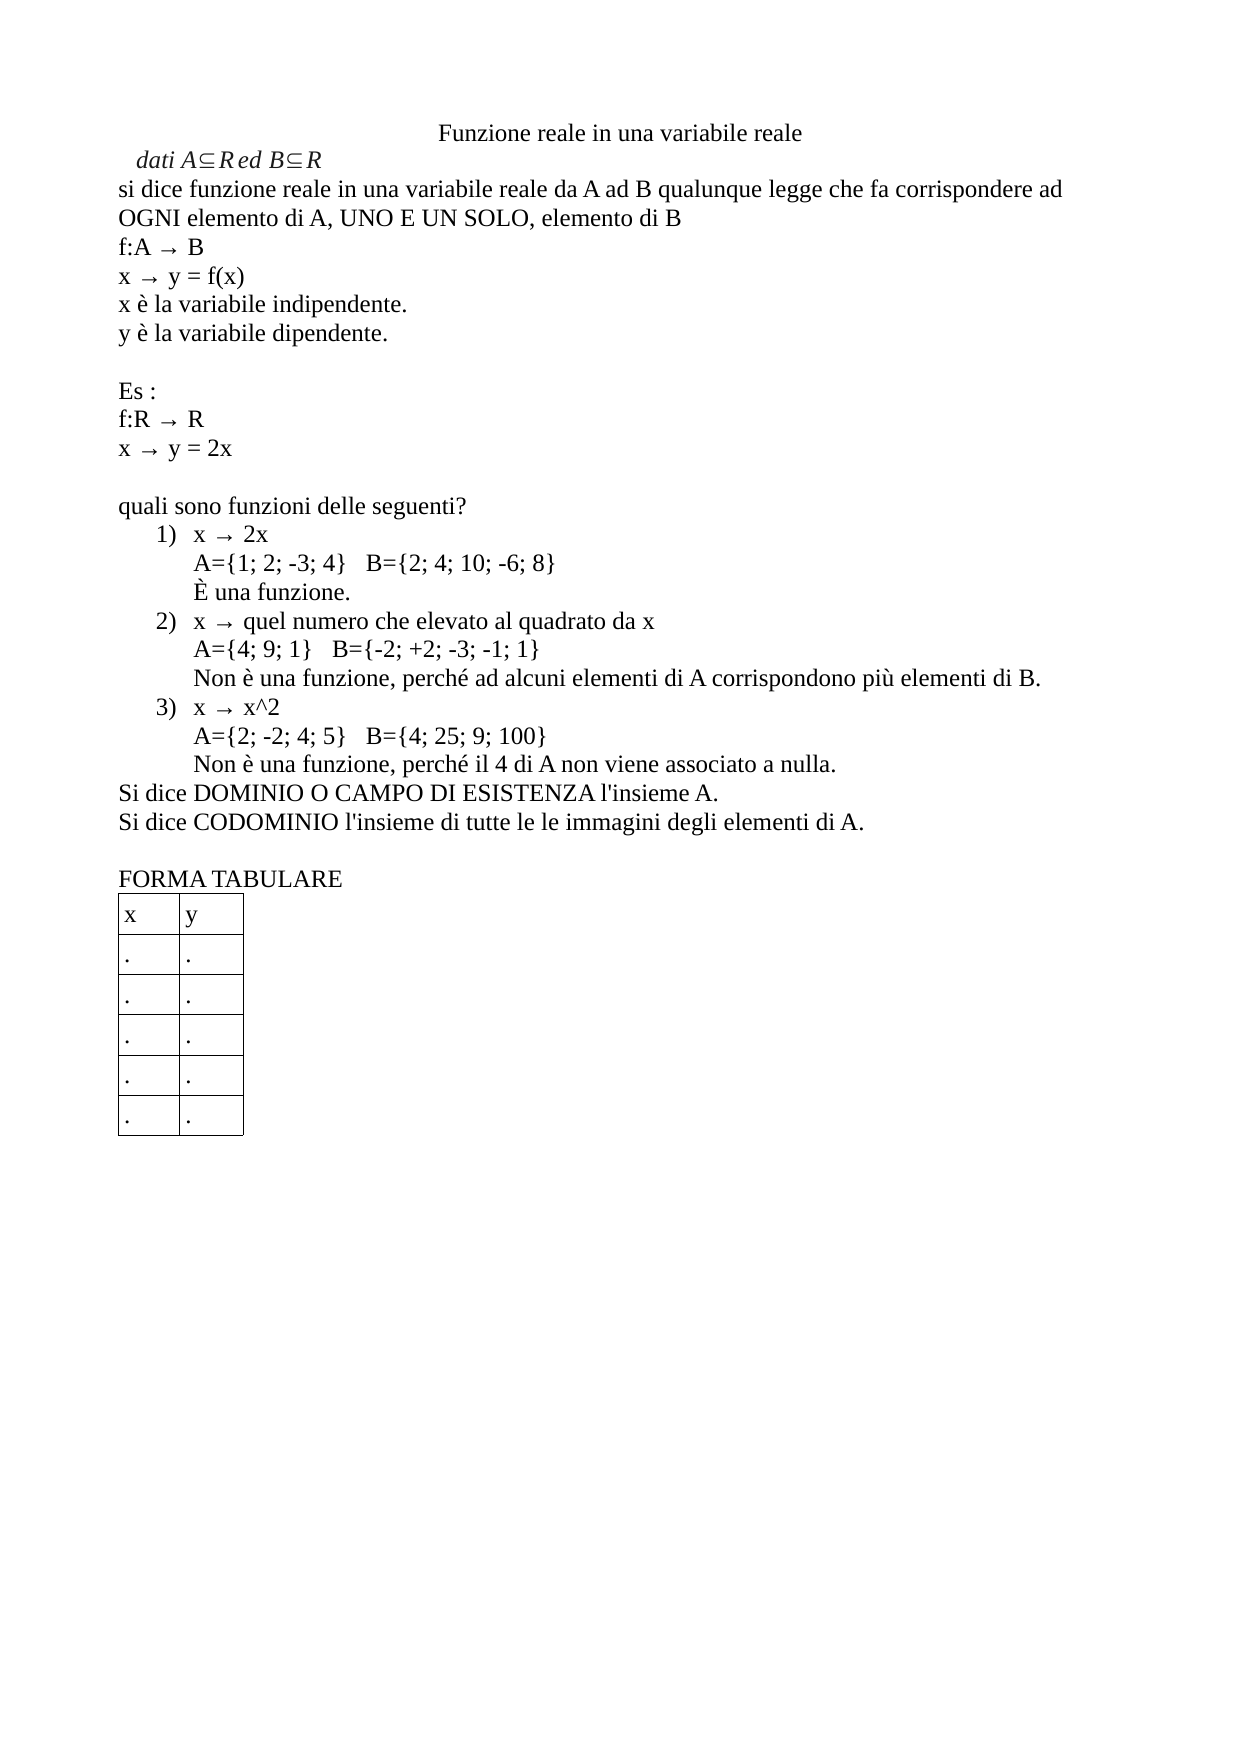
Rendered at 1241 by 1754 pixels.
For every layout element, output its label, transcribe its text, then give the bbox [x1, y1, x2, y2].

text Es : [118, 376, 1122, 404]
list x → quel numero che elevato al quadrato da x [156, 606, 1122, 634]
table_header x [119, 894, 179, 933]
table_header y [180, 894, 243, 933]
table_cell . [119, 975, 179, 1014]
table_cell . [180, 1015, 243, 1054]
text f:R → R [118, 404, 1122, 433]
list Non è una funzione, perché ad alcuni elementi di A corrispondono più elementi di B. [156, 663, 1122, 692]
text FORMA TABULARE [118, 864, 1122, 893]
text y è la variabile dipendente. [118, 318, 1122, 347]
text x → y = 2x [118, 433, 1122, 462]
text Si dice CODOMINIO l'insieme di tutte le le immagini degli elementi di A. [118, 807, 1122, 836]
table_cell . [180, 1056, 243, 1095]
text x → y = f(x) [118, 261, 1122, 289]
list A={1; 2; -3; 4} B={2; 4; 10; -6; 8} [156, 548, 1122, 577]
text Funzione reale in una variabile reale [118, 118, 1122, 147]
table_cell . [180, 1096, 243, 1135]
table_cell . [119, 935, 179, 974]
text quali sono funzioni delle seguenti? [118, 491, 1122, 519]
text x è la variabile indipendente. [118, 289, 1122, 318]
list È una funzione. [156, 577, 1122, 606]
table_cell . [119, 1096, 179, 1135]
table_cell . [180, 935, 243, 974]
list x → x^2 [156, 692, 1122, 721]
list x → 2x [156, 519, 1122, 548]
list A={4; 9; 1} B={-2; +2; -3; -1; 1} [156, 634, 1122, 663]
list A={2; -2; 4; 5} B={4; 25; 9; 100} [156, 721, 1122, 749]
table_cell . [119, 1056, 179, 1095]
text si dice funzione reale in una variabile reale da A ad B qualunque legge che fa corrispondere ad OGNI elemento di A, UNO E UN SOLO, elemento di B [118, 174, 1122, 232]
text Si dice DOMINIO O CAMPO DI ESISTENZA l'insieme A. [118, 778, 1122, 807]
text f:A → B [118, 232, 1122, 261]
table_cell . [180, 975, 243, 1014]
list Non è una funzione, perché il 4 di A non viene associato a nulla. [156, 749, 1122, 778]
table_cell . [119, 1015, 179, 1054]
